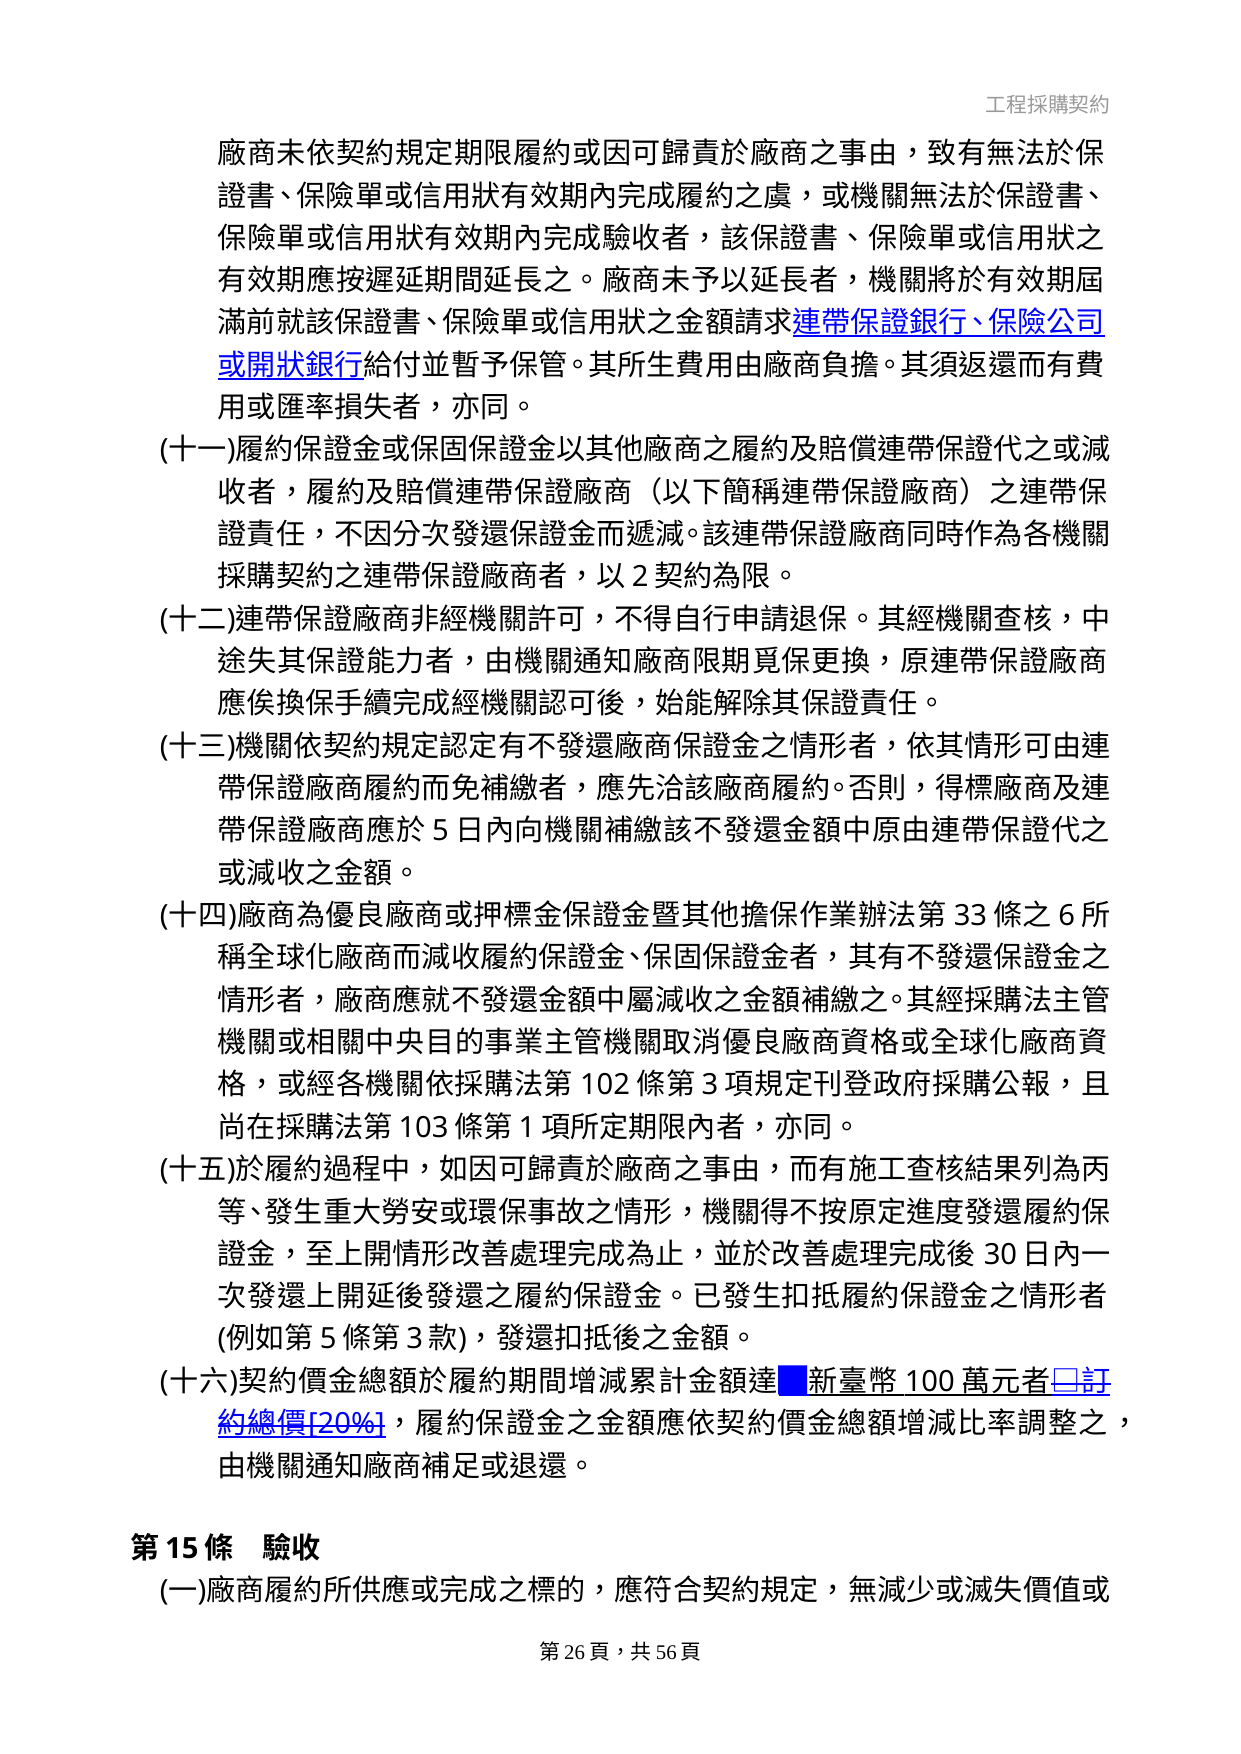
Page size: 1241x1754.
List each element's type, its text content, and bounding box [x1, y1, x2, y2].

text 廠商未依契約規定期限履約或因可歸責於廠商之事由，致有無法於保證書、保險單或信用狀有效期內完成履約之虞，或機關無法於保證書、保險單或信用狀有效期內完成驗收者，該保證書、保險單或信用狀之有效期應按遲延期間延長之。廠商未予以延長者，機關將於有效期屆滿前就該保證書、保險單或信用狀之金額請求連帶保證銀行、保險公司或開狀銀行給付並暫予保管。其所生費用由廠商負擔。其須返還而有費用或匯率損失者，亦同。 [217, 130, 1104, 426]
text (十三)機關依契約規定認定有不發還廠商保證金之情形者，依其情形可由連帶保證廠商履約而免補繳者，應先洽該廠商履約。否則，得標廠商及連帶保證廠商應於5日內向機關補繳該不發還金額中原由連帶保證代之或減收之金額。 [159, 722, 1110, 892]
text (一)廠商履約所供應或完成之標的，應符合契約規定，無減少或滅失價值或 [159, 1567, 1110, 1609]
text (十四)廠商為優良廠商或押標金保證金暨其他擔保作業辦法第33條之6所稱全球化廠商而減收履約保證金、保固保證金者，其有不發還保證金之情形者，廠商應就不發還金額中屬減收之金額補繳之。其經採購法主管機關或相關中央目的事業主管機關取消優良廠商資格或全球化廠商資格，或經各機關依採購法第102條第3項規定刊登政府採購公報，且尚在採購法第103條第1項所定期限內者，亦同。 [159, 892, 1110, 1146]
text (十六)契約價金總額於履約期間增減累計金額達█新臺幣100萬元者□訂約總價[20%]，履約保證金之金額應依契約價金總額增減比率調整之，由機關通知廠商補足或退還。 [159, 1357, 1110, 1484]
text 第15條 驗收 [130, 1524, 1110, 1567]
text (十五)於履約過程中，如因可歸責於廠商之事由，而有施工查核結果列為丙等、發生重大勞安或環保事故之情形，機關得不按原定進度發還履約保證金，至上開情形改善處理完成為止，並於改善處理完成後30日內一次發還上開延後發還之履約保證金。已發生扣抵履約保證金之情形者(例如第5條第3款)，發還扣抵後之金額。 [159, 1146, 1110, 1357]
text (十一)履約保證金或保固保證金以其他廠商之履約及賠償連帶保證代之或減收者，履約及賠償連帶保證廠商（以下簡稱連帶保證廠商）之連帶保證責任，不因分次發還保證金而遞減。該連帶保證廠商同時作為各機關採購契約之連帶保證廠商者，以2契約為限。 [159, 426, 1110, 595]
text (十二)連帶保證廠商非經機關許可，不得自行申請退保。其經機關查核，中途失其保證能力者，由機關通知廠商限期覓保更換，原連帶保證廠商應俟換保手續完成經機關認可後，始能解除其保證責任。 [159, 595, 1110, 722]
